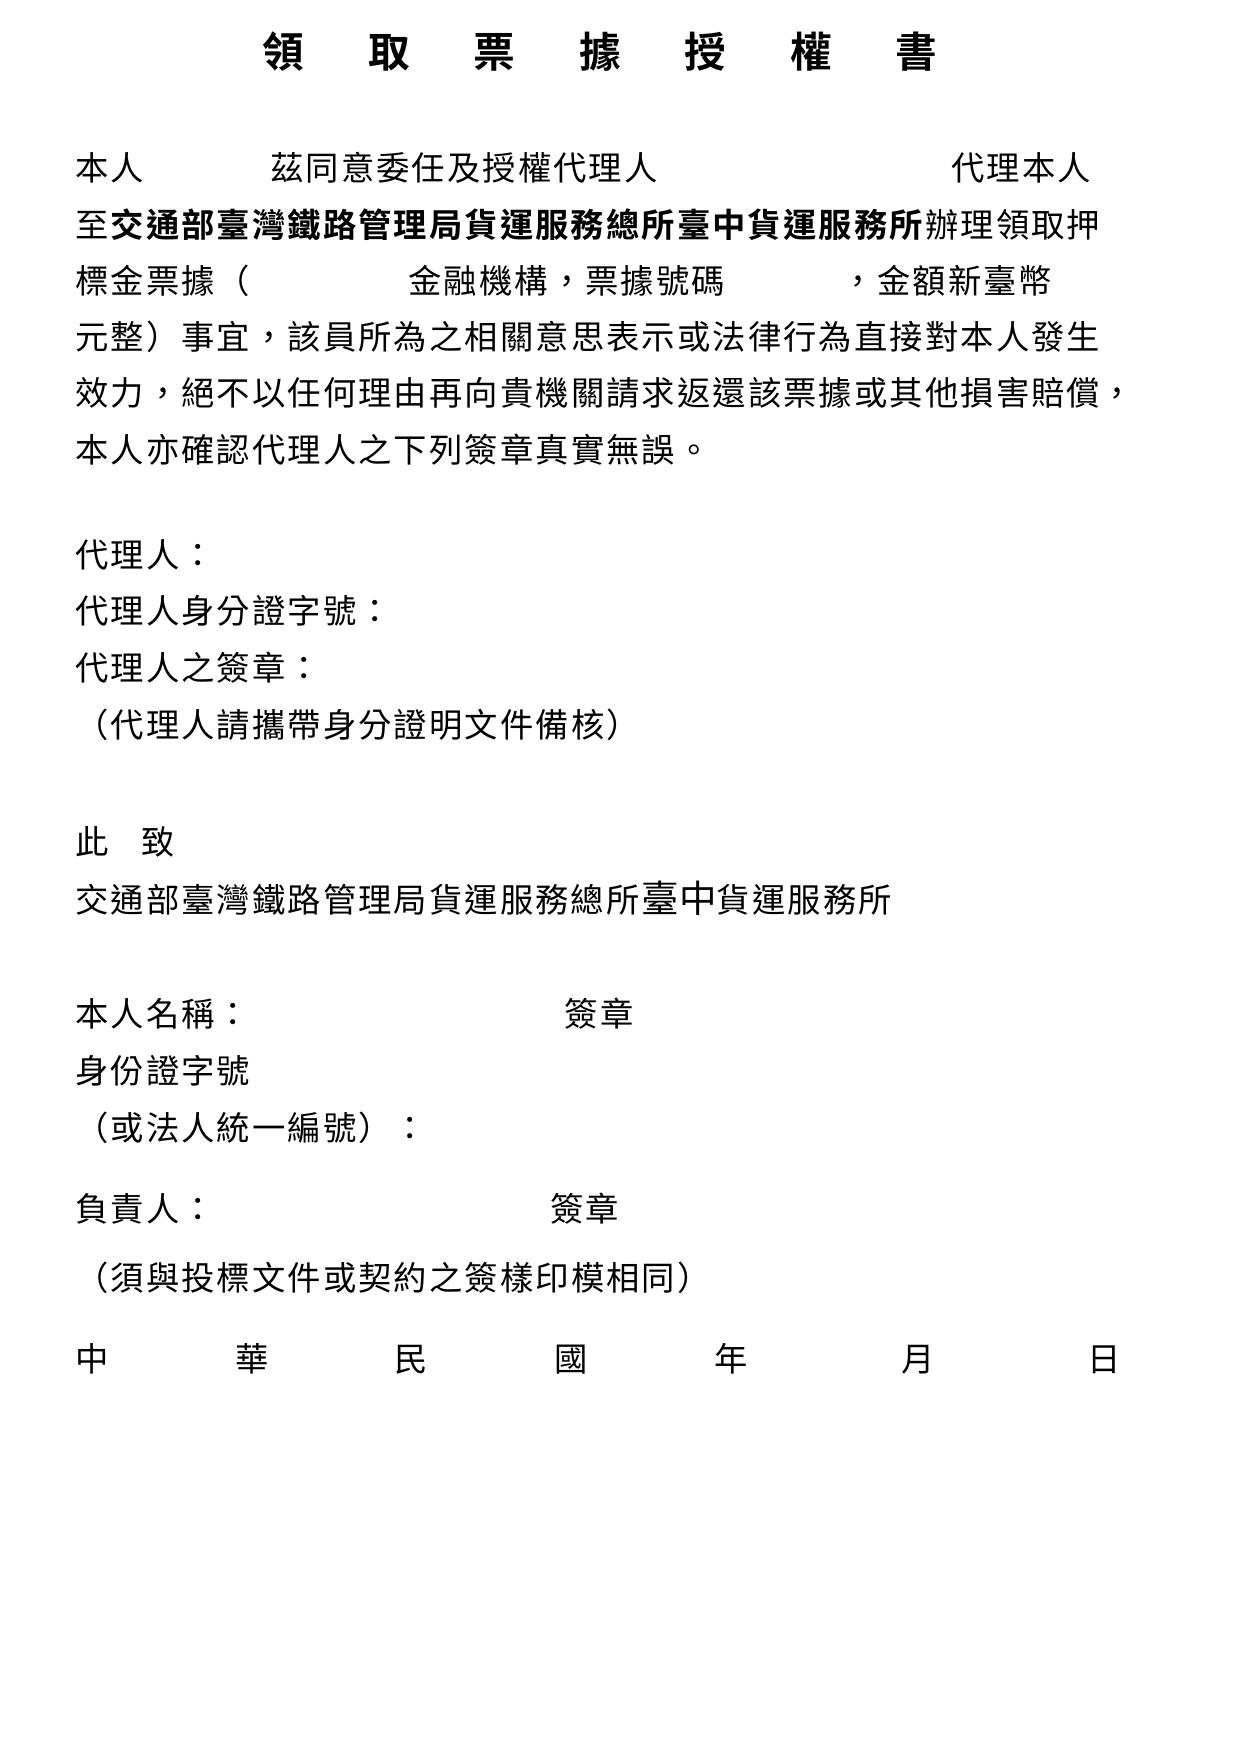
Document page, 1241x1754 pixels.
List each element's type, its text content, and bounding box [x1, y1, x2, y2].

text 負責人： 簽章 [75, 1163, 1000, 1236]
text 代理人之簽章： [75, 647, 1051, 689]
text 身份證字號 [75, 1050, 1000, 1092]
text 中 華 民 國 年 月 日 [75, 1314, 1125, 1381]
text 代理人： [75, 534, 1051, 575]
text 領取票據授權書 [262, 19, 937, 79]
text 交通部臺灣鐵路管理局貨運服務總所臺中貨運服務所 [75, 878, 1073, 922]
text （須與投標文件或契約之簽樣印模相同） [75, 1251, 1000, 1299]
text （或法人統一編號）： [75, 1107, 1000, 1148]
text （代理人請攜帶身分證明文件備核） [75, 704, 1051, 745]
text 本人 茲同意委任及授權代理人 代理本人至交通部臺灣鐵路管理局貨運服務總所臺中貨運服務所辦理領取押標金票據（ 金融機構，票據號碼 ，金額新臺幣 元整）事宜，該員所為之相關意思表示或法律行為直接對本人發生效力，絕不以任何理由再向貴機關請求返還該票據或其他損害賠償，本人亦確認代理人之下列簽章真實無誤。 [75, 136, 1121, 473]
text 本人名稱： 簽章 [75, 993, 1000, 1035]
text 此 致 [75, 819, 1000, 863]
text 代理人身分證字號： [75, 590, 1051, 632]
